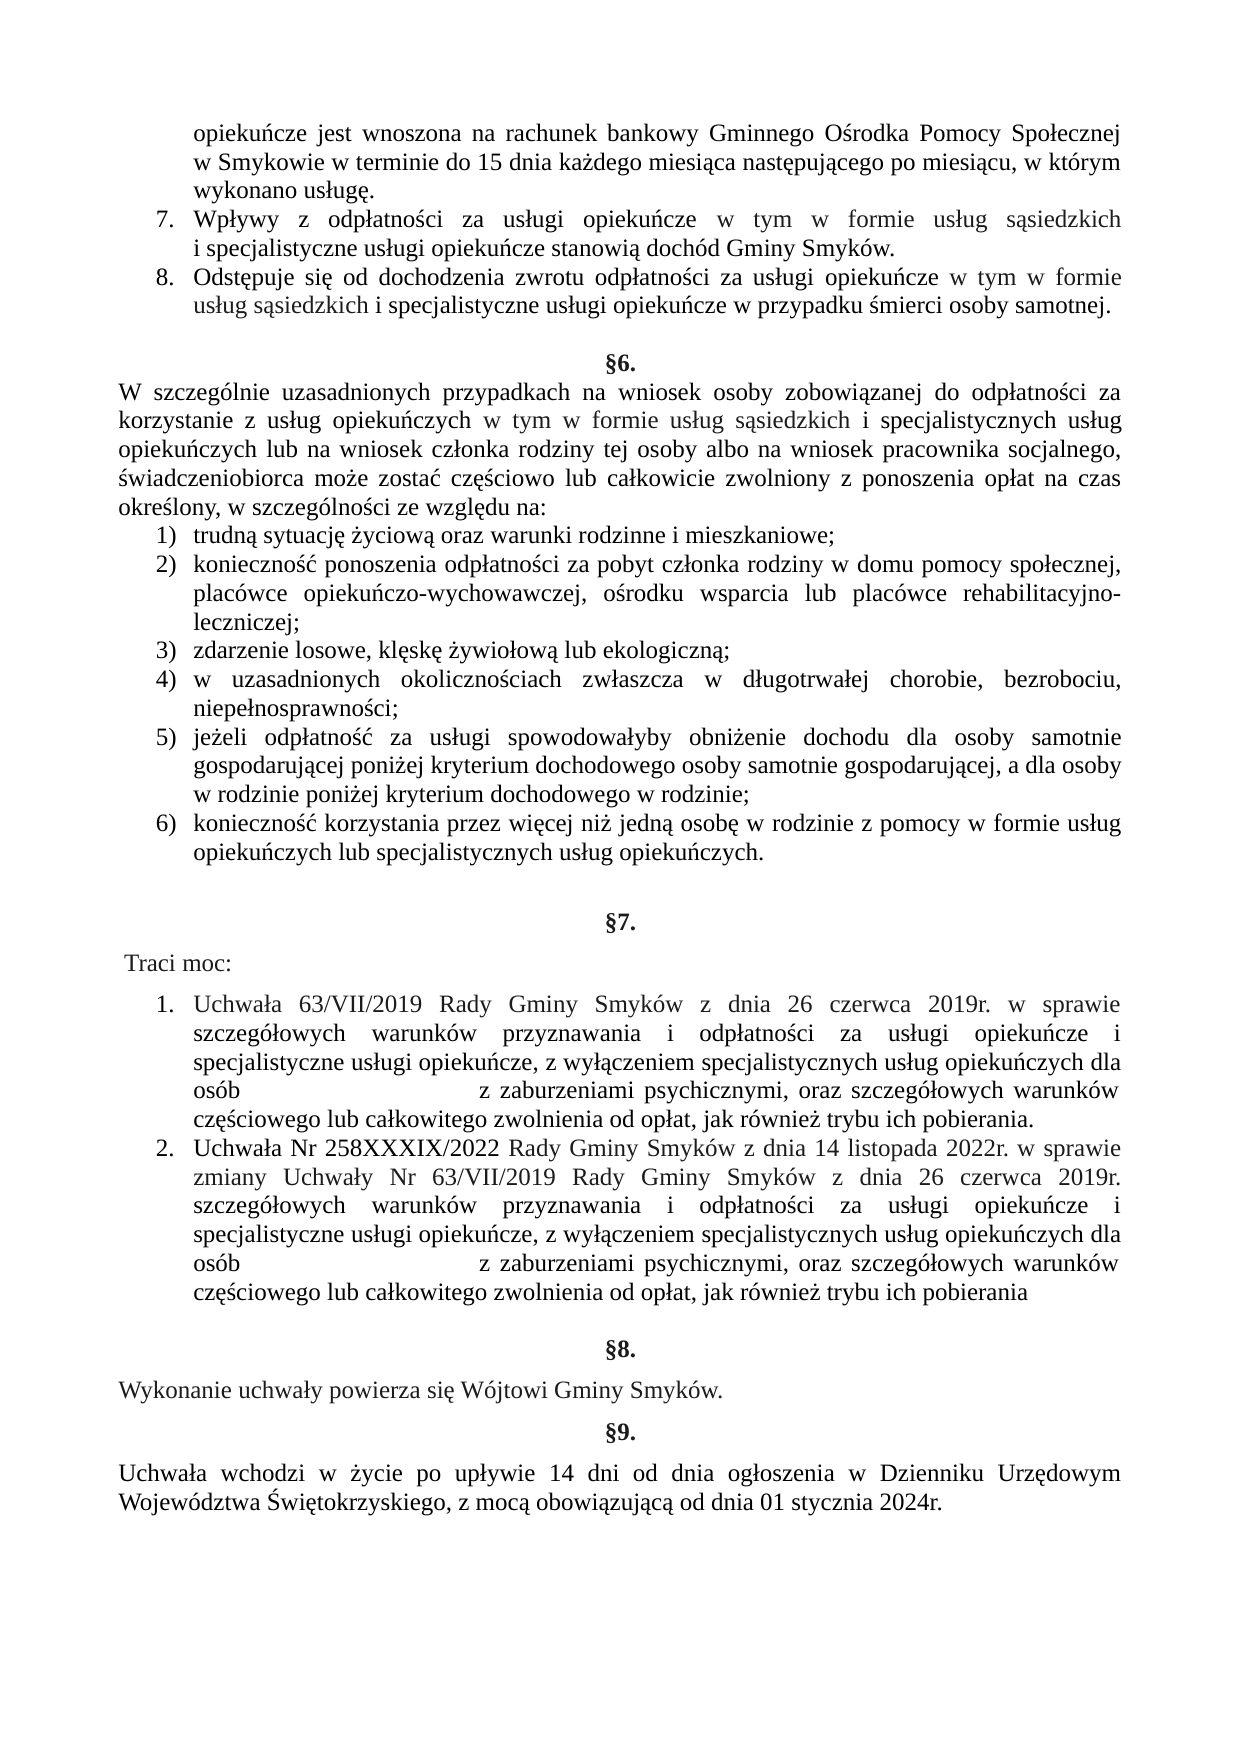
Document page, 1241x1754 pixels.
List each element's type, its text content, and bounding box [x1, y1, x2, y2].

text Traci moc: [118, 948, 1122, 977]
list jeżeli odpłatność za usługi spowodowałyby obniżenie dochodu dla osoby samotnie gospodarującej poniżej kryterium dochodowego osoby samotnie gospodarującej, a dla osoby w rodzinie poniżej kryterium dochodowego w rodzinie; [156, 722, 1122, 808]
text §8. [118, 1334, 1122, 1363]
list Uchwała 63/VII/2019 Rady Gminy Smyków z dnia 26 czerwca 2019r. w sprawie szczegółowych warunków przyznawania i odpłatności za usługi opiekuńcze i specjalistyczne usługi opiekuńcze, z wyłączeniem specjalistycznych usług opiekuńczych dla osób z zaburzeniami psychicznymi, oraz szczegółowych warunków częściowego lub całkowitego zwolnienia od opłat, jak również trybu ich pobierania. [156, 989, 1122, 1133]
list trudną sytuację życiową oraz warunki rodzinne i mieszkaniowe; [156, 521, 1122, 549]
text §7. [118, 907, 1122, 936]
list konieczność korzystania przez więcej niż jedną osobę w rodzinie z pomocy w formie usług opiekuńczych lub specjalistycznych usług opiekuńczych. [156, 808, 1122, 866]
text Wykonanie uchwały powierza się Wójtowi Gminy Smyków. [118, 1376, 1122, 1404]
list Wpływy z odpłatności za usługi opiekuńcze w tym w formie usług sąsiedzkich i specjalistyczne usługi opiekuńcze stanowią dochód Gminy Smyków. [156, 204, 1122, 262]
text §6. [118, 348, 1122, 377]
text §9. [118, 1417, 1122, 1446]
text Uchwała wchodzi w życie po upływie 14 dni od dnia ogłoszenia w Dzienniku Urzędowym Województwa Świętokrzyskiego, z mocą obowiązującą od dnia 01 stycznia 2024r. [118, 1458, 1122, 1516]
list Odstępuje się od dochodzenia zwrotu odpłatności za usługi opiekuńcze w tym w formie usług sąsiedzkich i specjalistyczne usługi opiekuńcze w przypadku śmierci osoby samotnej. [156, 262, 1122, 319]
list w uzasadnionych okolicznościach zwłaszcza w długotrwałej chorobie, bezrobociu, niepełnosprawności; [156, 664, 1122, 722]
list Uchwała Nr 258XXXIX/2022 Rady Gminy Smyków z dnia 14 listopada 2022r. w sprawie zmiany Uchwały Nr 63/VII/2019 Rady Gminy Smyków z dnia 26 czerwca 2019r. szczegółowych warunków przyznawania i odpłatności za usługi opiekuńcze i specjalistyczne usługi opiekuńcze, z wyłączeniem specjalistycznych usług opiekuńczych dla osób z zaburzeniami psychicznymi, oraz szczegółowych warunków częściowego lub całkowitego zwolnienia od opłat, jak również trybu ich pobierania [156, 1133, 1122, 1306]
list konieczność ponoszenia odpłatności za pobyt członka rodziny w domu pomocy społecznej, placówce opiekuńczo-wychowawczej, ośrodku wsparcia lub placówce rehabilitacyjno-leczniczej; [156, 549, 1122, 636]
list zdarzenie losowe, klęskę żywiołową lub ekologiczną; [156, 636, 1122, 664]
text W szczególnie uzasadnionych przypadkach na wniosek osoby zobowiązanej do odpłatności za korzystanie z usług opiekuńczych w tym w formie usług sąsiedzkich i specjalistycznych usług opiekuńczych lub na wniosek członka rodziny tej osoby albo na wniosek pracownika socjalnego, świadczeniobiorca może zostać częściowo lub całkowicie zwolniony z ponoszenia opłat na czas określony, w szczególności ze względu na: [118, 377, 1122, 521]
list opiekuńcze jest wnoszona na rachunek bankowy Gminnego Ośrodka Pomocy Społecznej w Smykowie w terminie do 15 dnia każdego miesiąca następującego po miesiącu, w którym wykonano usługę. [156, 118, 1122, 204]
